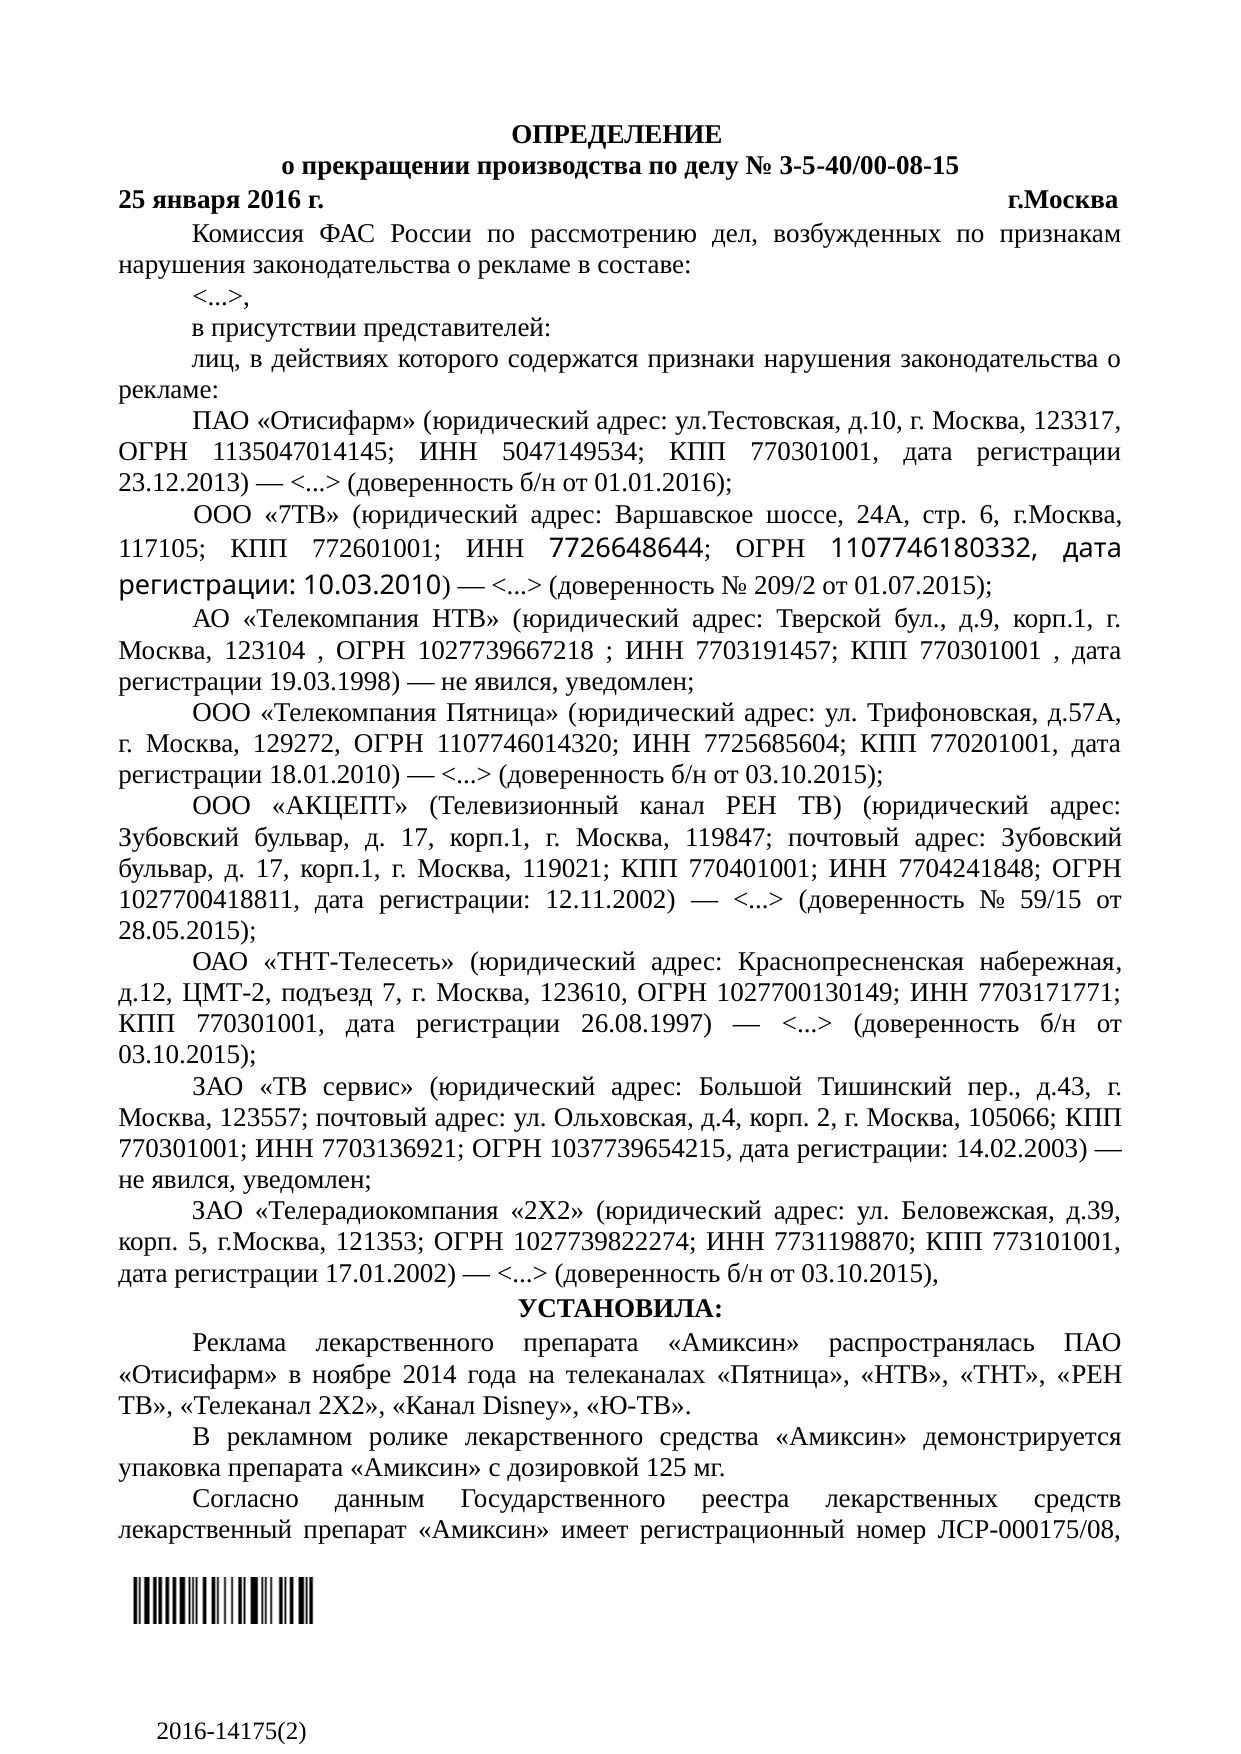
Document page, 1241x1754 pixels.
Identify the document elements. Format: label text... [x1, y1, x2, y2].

text ОАО «ТНТ-Телесеть» (юридический адрес: Краснопресненская набережная, д.12, ЦМТ-2, подъезд 7, г. Москва, 123610, ОГРН 1027700130149; ИНН 7703171771; КПП 770301001, дата регистрации 26.08.1997) — <...> (доверенность б/н от 03.10.2015); [118, 945, 1122, 1070]
text Согласно данным Государственного реестра лекарственных средств лекарственный препарат «Амиксин» имеет регистрационный номер ЛСР-000175/08, [118, 1482, 1122, 1544]
text В рекламном ролике лекарственного средства «Амиксин» демонстрируется упаковка препарата «Амиксин» с дозировкой 125 мг. [118, 1420, 1122, 1482]
text ЗАО «ТВ сервис» (юридический адрес: Большой Тишинский пер., д.43, г. Москва, 123557; почтовый адрес: ул. Ольховская, д.4, корп. 2, г. Москва, 105066; КПП 770301001; ИНН 7703136921; ОГРН 1037739654215, дата регистрации: 14.02.2003) — не явился, уведомлен; [118, 1070, 1122, 1194]
text АО «Телекомпания НТВ» (юридический адрес: Тверской бул., д.9, корп.1, г. Москва, 123104 , ОГРН 1027739667218 ; ИНН 7703191457; КПП 770301001 , дата регистрации 19.03.1998) — не явился, уведомлен; [118, 603, 1122, 696]
text <...>, [118, 280, 1122, 311]
text ООО «АКЦЕПТ» (Телевизионный канал РЕН ТВ) (юридический адрес: Зубовский бульвар, д. 17, корп.1, г. Москва, 119847; почтовый адрес: Зубовский бульвар, д. 17, корп.1, г. Москва, 119021; КПП 770401001; ИНН 7704241848; ОГРН 1027700418811, дата регистрации: 12.11.2002) — <...> (доверенность № 59/15 от 28.05.2015); [118, 789, 1122, 945]
text ООО «7ТВ» (юридический адрес: Варшавское шоссе, 24А, стр. 6, г.Москва, 117105; КПП 772601001; ИНН 7726648644; ОГРН 1107746180332, дата регистрации: 10.03.2010) — <...> (доверенность № 209/2 от 01.07.2015); [118, 498, 1122, 603]
text Комиссия ФАС России по рассмотрению дел, возбужденных по признакам нарушения законодательства о рекламе в составе: [118, 217, 1122, 280]
text о прекращении производства по делу № 3-5-40/00-08-15 [118, 149, 1122, 180]
text ООО «Телекомпания Пятница» (юридический адрес: ул. Трифоновская, д.57А, г. Москва, 129272, ОГРН 1107746014320; ИНН 7725685604; КПП 770201001, дата регистрации 18.01.2010) — <...> (доверенность б/н от 03.10.2015); [118, 696, 1122, 789]
text ЗАО «Телерадиокомпания «2Х2» (юридический адрес: ул. Беловежская, д.39, корп. 5, г.Москва, 121353; ОГРН 1027739822274; ИНН 7731198870; КПП 773101001, дата регистрации 17.01.2002) — <...> (доверенность б/н от 03.10.2015), [118, 1194, 1122, 1288]
text в присутствии представителей: [118, 311, 1122, 342]
text ОПРЕДЕЛЕНИЕ [118, 118, 1122, 149]
text Реклама лекарственного препарата «Амиксин» распространялась ПАО «Отисифарм» в ноябре 2014 года на телеканалах «Пятница», «НТВ», «ТНТ», «РЕН ТВ», «Телеканал 2Х2», «Канал Disney», «Ю-ТВ». [118, 1327, 1122, 1420]
text 25 января 2016 г. г.Москва [118, 183, 1122, 214]
picture [118, 1577, 331, 1624]
text ПАО «Отисифарм» (юридический адрес: ул.Тестовская, д.10, г. Москва, 123317, ОГРН 1135047014145; ИНН 5047149534; КПП 770301001, дата регистрации 23.12.2013) — <...> (доверенность б/н от 01.01.2016); [118, 404, 1122, 498]
text лиц, в действиях которого содержатся признаки нарушения законодательства о рекламе: [118, 342, 1122, 404]
text УСТАНОВИЛА: [118, 1292, 1122, 1324]
